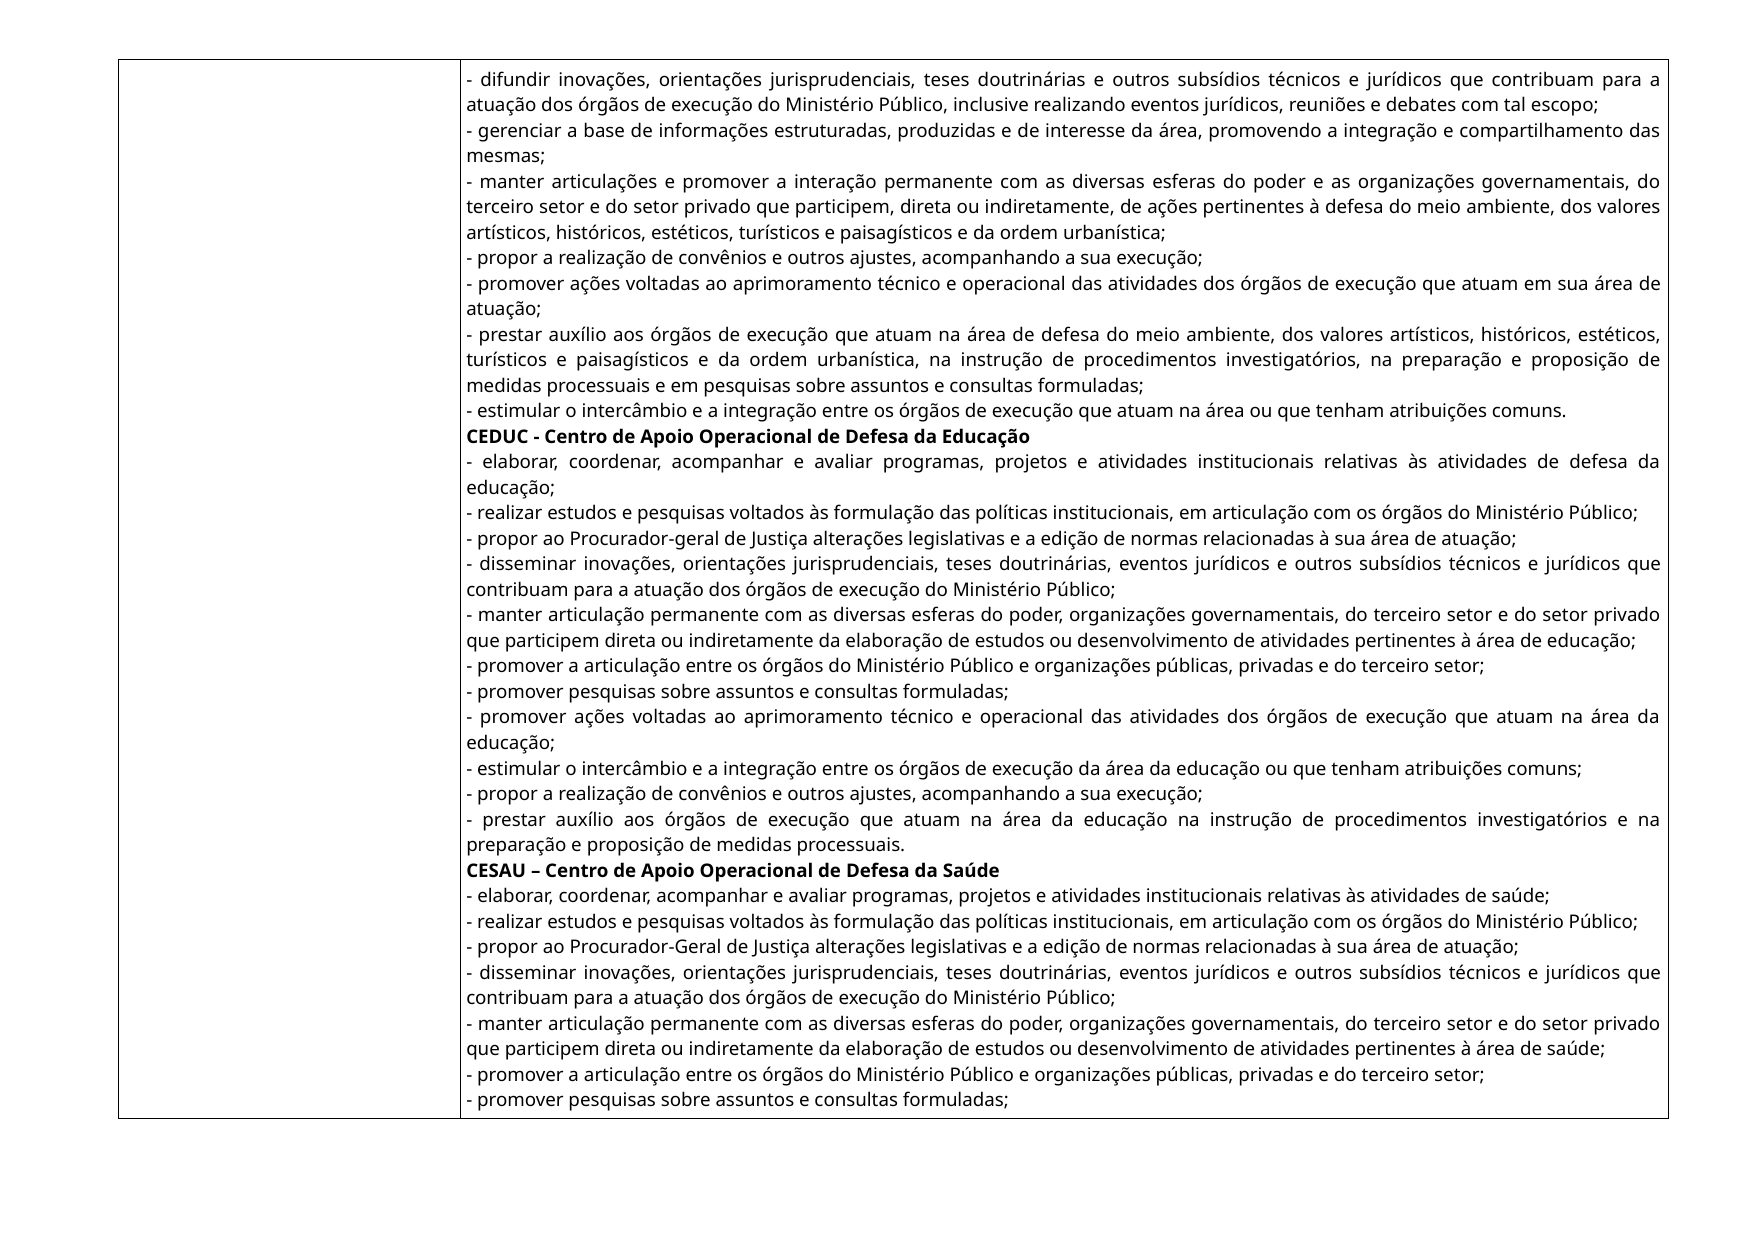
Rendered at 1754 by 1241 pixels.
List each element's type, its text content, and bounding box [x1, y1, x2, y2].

table_cell [119, 60, 460, 1118]
table_cell - difundir inovações, orientações jurisprudenciais, teses doutrinárias e outros subsídios técnicos e jurídicos que contribuam para a atuação dos órgãos de execução do Ministério Público, inclusive realizando eventos jurídicos, reuniões e debates com tal escopo; - gerenciar a base de informações estruturadas, produzidas e de interesse da área, promovendo a integração e compartilhamento das mesmas; - manter articulações e promover a interação permanente com as diversas esferas do poder e as organizações governamentais, do terceiro setor e do setor privado que participem, direta ou indiretamente, de ações pertinentes à defesa do meio ambiente, dos valores artísticos, históricos, estéticos, turísticos e paisagísticos e da ordem urbanística; - propor a realização de convênios e outros ajustes, acompanhando a sua execução; - promover ações voltadas ao aprimoramento técnico e operacional das atividades dos órgãos de execução que atuam em sua área de atuação; - prestar auxílio aos órgãos de execução que atuam na área de defesa do meio ambiente, dos valores artísticos, históricos, estéticos, turísticos e paisagísticos e da ordem urbanística, na instrução de procedimentos investigatórios, na preparação e proposição de medidas processuais e em pesquisas sobre assuntos e consultas formuladas; - estimular o intercâmbio e a integração entre os órgãos de execução que atuam na área ou que tenham atribuições comuns. CEDUC - Centro de Apoio Operacional de Defesa da Educação - elaborar, coordenar, acompanhar e avaliar programas, projetos e atividades institucionais relativas às atividades de defesa da educação; - realizar estudos e pesquisas voltados às formulação das políticas institucionais, em articulação com os órgãos do Ministério Público; - propor ao Procurador-geral de Justiça alterações legislativas e a edição de normas relacionadas à sua área de atuação; - disseminar inovações, orientações jurisprudenciais, teses doutrinárias, eventos jurídicos e outros subsídios técnicos e jurídicos que contribuam para a atuação dos órgãos de execução do Ministério Público; - manter articulação permanente com as diversas esferas do poder, organizações governamentais, do terceiro setor e do setor privado que participem direta ou indiretamente da elaboração de estudos ou desenvolvimento de atividades pertinentes à área de educação; - promover a articulação entre os órgãos do Ministério Público e organizações públicas, privadas e do terceiro setor; - promover pesquisas sobre assuntos e consultas formuladas; - promover ações voltadas ao aprimoramento técnico e operacional das atividades dos órgãos de execução que atuam na área da educação; - estimular o intercâmbio e a integração entre os órgãos de execução da área da educação ou que tenham atribuições comuns; - propor a realização de convênios e outros ajustes, acompanhando a sua execução; - prestar auxílio aos órgãos de execução que atuam na área da educação na instrução de procedimentos investigatórios e na preparação e proposição de medidas processuais. CESAU – Centro de Apoio Operacional de Defesa da Saúde - elaborar, coordenar, acompanhar e avaliar programas, projetos e atividades institucionais relativas às atividades de saúde; - realizar estudos e pesquisas voltados às formulação das políticas institucionais, em articulação com os órgãos do Ministério Público; - propor ao Procurador-Geral de Justiça alterações legislativas e a edição de normas relacionadas à sua área de atuação; - disseminar inovações, orientações jurisprudenciais, teses doutrinárias, eventos jurídicos e outros subsídios técnicos e jurídicos que contribuam para a atuação dos órgãos de execução do Ministério Público; - manter articulação permanente com as diversas esferas do poder, organizações governamentais, do terceiro setor e do setor privado que participem direta ou indiretamente da elaboração de estudos ou desenvolvimento de atividades pertinentes à área de saúde; - promover a articulação entre os órgãos do Ministério Público e organizações públicas, privadas e do terceiro setor; - promover pesquisas sobre assuntos e consultas formuladas; [461, 60, 1668, 1118]
